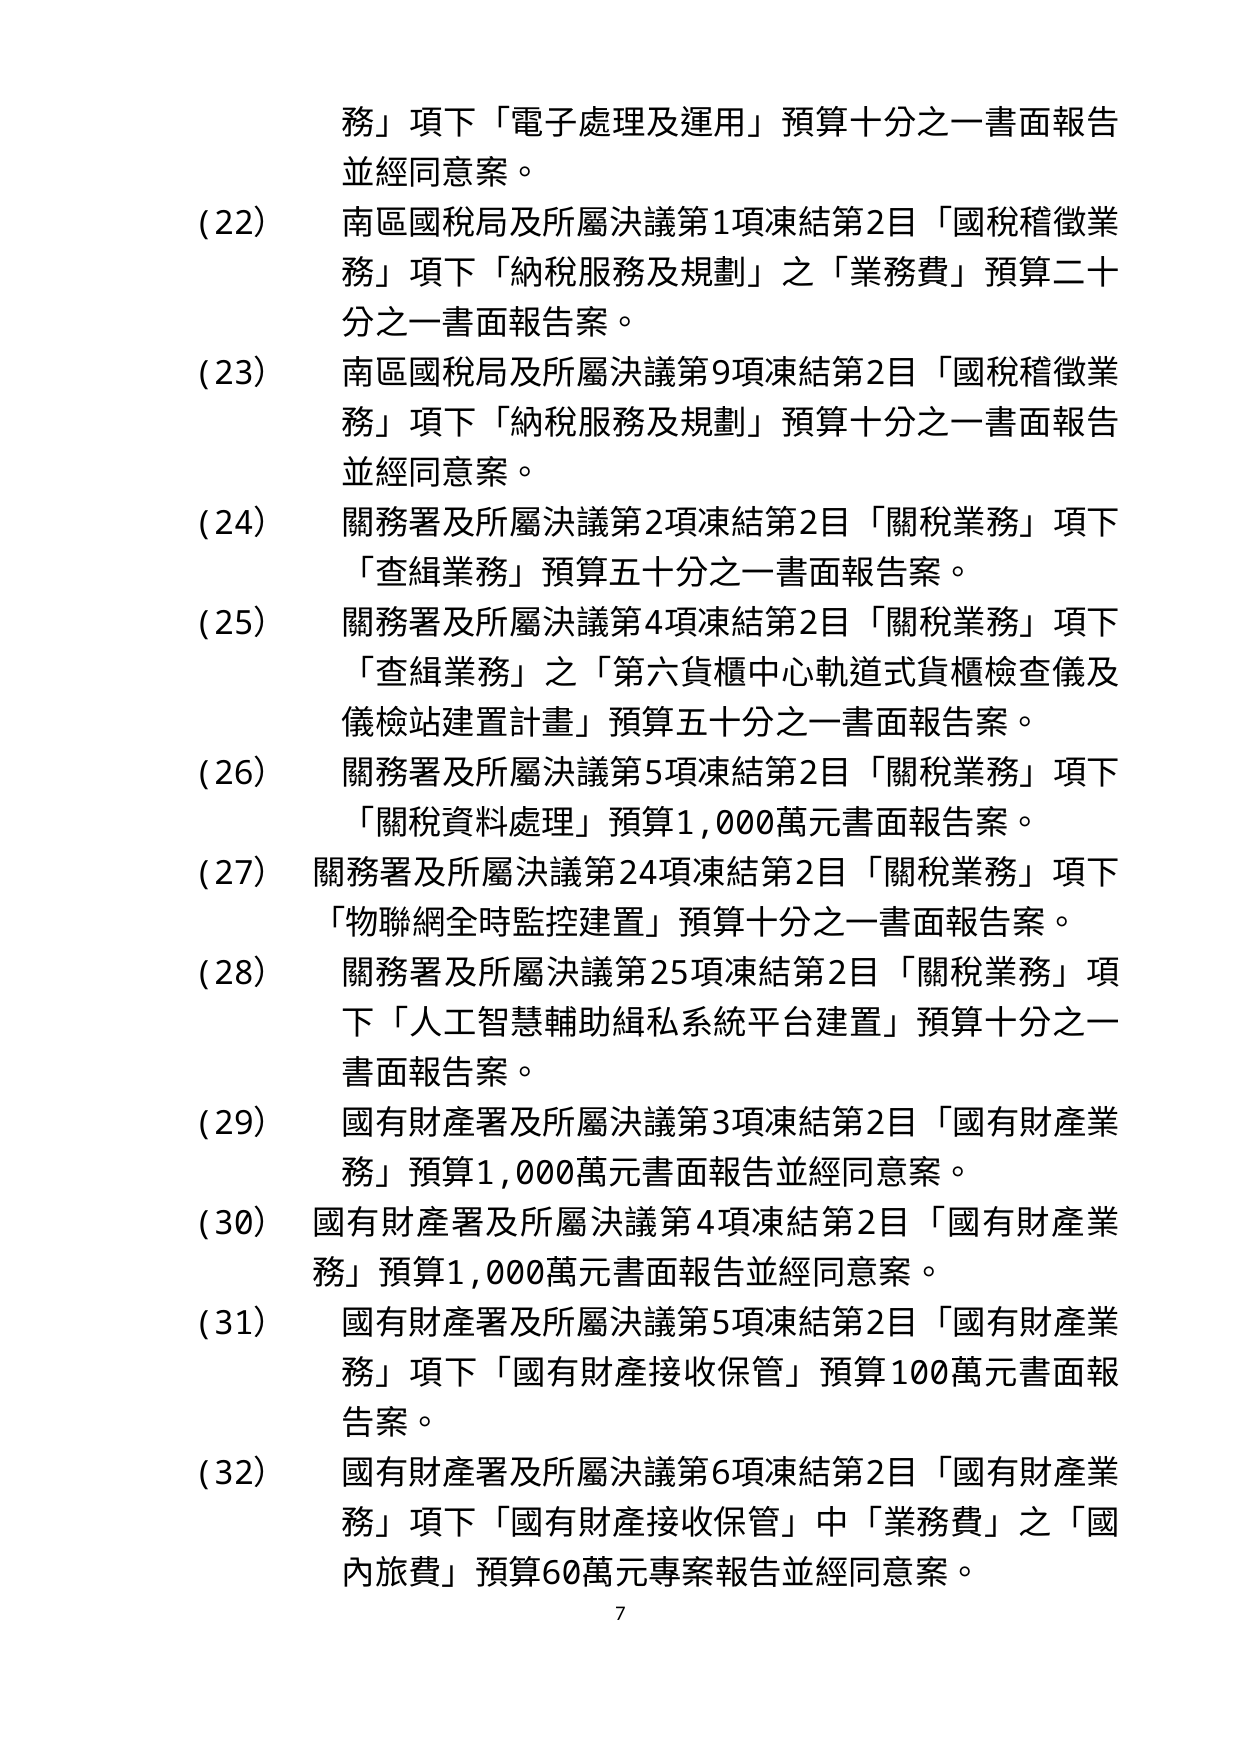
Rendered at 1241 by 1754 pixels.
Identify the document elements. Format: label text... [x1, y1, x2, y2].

list 南區國稅局及所屬決議第9項凍結第2目「國稅稽徵業務」項下「納稅服務及規劃」預算十分之一書面報告並經同意案。 [194, 344, 1120, 494]
list 國有財產署及所屬決議第5項凍結第2目「國有財產業務」項下「國有財產接收保管」預算100萬元書面報告案。 [194, 1294, 1120, 1444]
list 務」項下「電子處理及運用」預算十分之一書面報告並經同意案。 [194, 94, 1120, 194]
list 關務署及所屬決議第24項凍結第2目「關稅業務」項下「物聯網全時監控建置」預算十分之一書面報告案。 [194, 844, 1120, 944]
list 國有財產署及所屬決議第6項凍結第2目「國有財產業務」項下「國有財產接收保管」中「業務費」之「國內旅費」預算60萬元專案報告並經同意案。 [194, 1444, 1120, 1594]
list 關務署及所屬決議第25項凍結第2目「關稅業務」項下「人工智慧輔助緝私系統平台建置」預算十分之一書面報告案。 [194, 944, 1120, 1094]
list 關務署及所屬決議第2項凍結第2目「關稅業務」項下「查緝業務」預算五十分之一書面報告案。 [194, 494, 1120, 594]
list 國有財產署及所屬決議第3項凍結第2目「國有財產業務」預算1,000萬元書面報告並經同意案。 [194, 1094, 1120, 1194]
list 關務署及所屬決議第4項凍結第2目「關稅業務」項下「查緝業務」之「第六貨櫃中心軌道式貨櫃檢查儀及儀檢站建置計畫」預算五十分之一書面報告案。 [194, 594, 1120, 744]
list 南區國稅局及所屬決議第1項凍結第2目「國稅稽徵業務」項下「納稅服務及規劃」之「業務費」預算二十分之一書面報告案。 [194, 194, 1120, 344]
list 國有財產署及所屬決議第4項凍結第2目「國有財產業務」預算1,000萬元書面報告並經同意案。 [194, 1194, 1120, 1294]
list 關務署及所屬決議第5項凍結第2目「關稅業務」項下「關稅資料處理」預算1,000萬元書面報告案。 [194, 744, 1120, 844]
